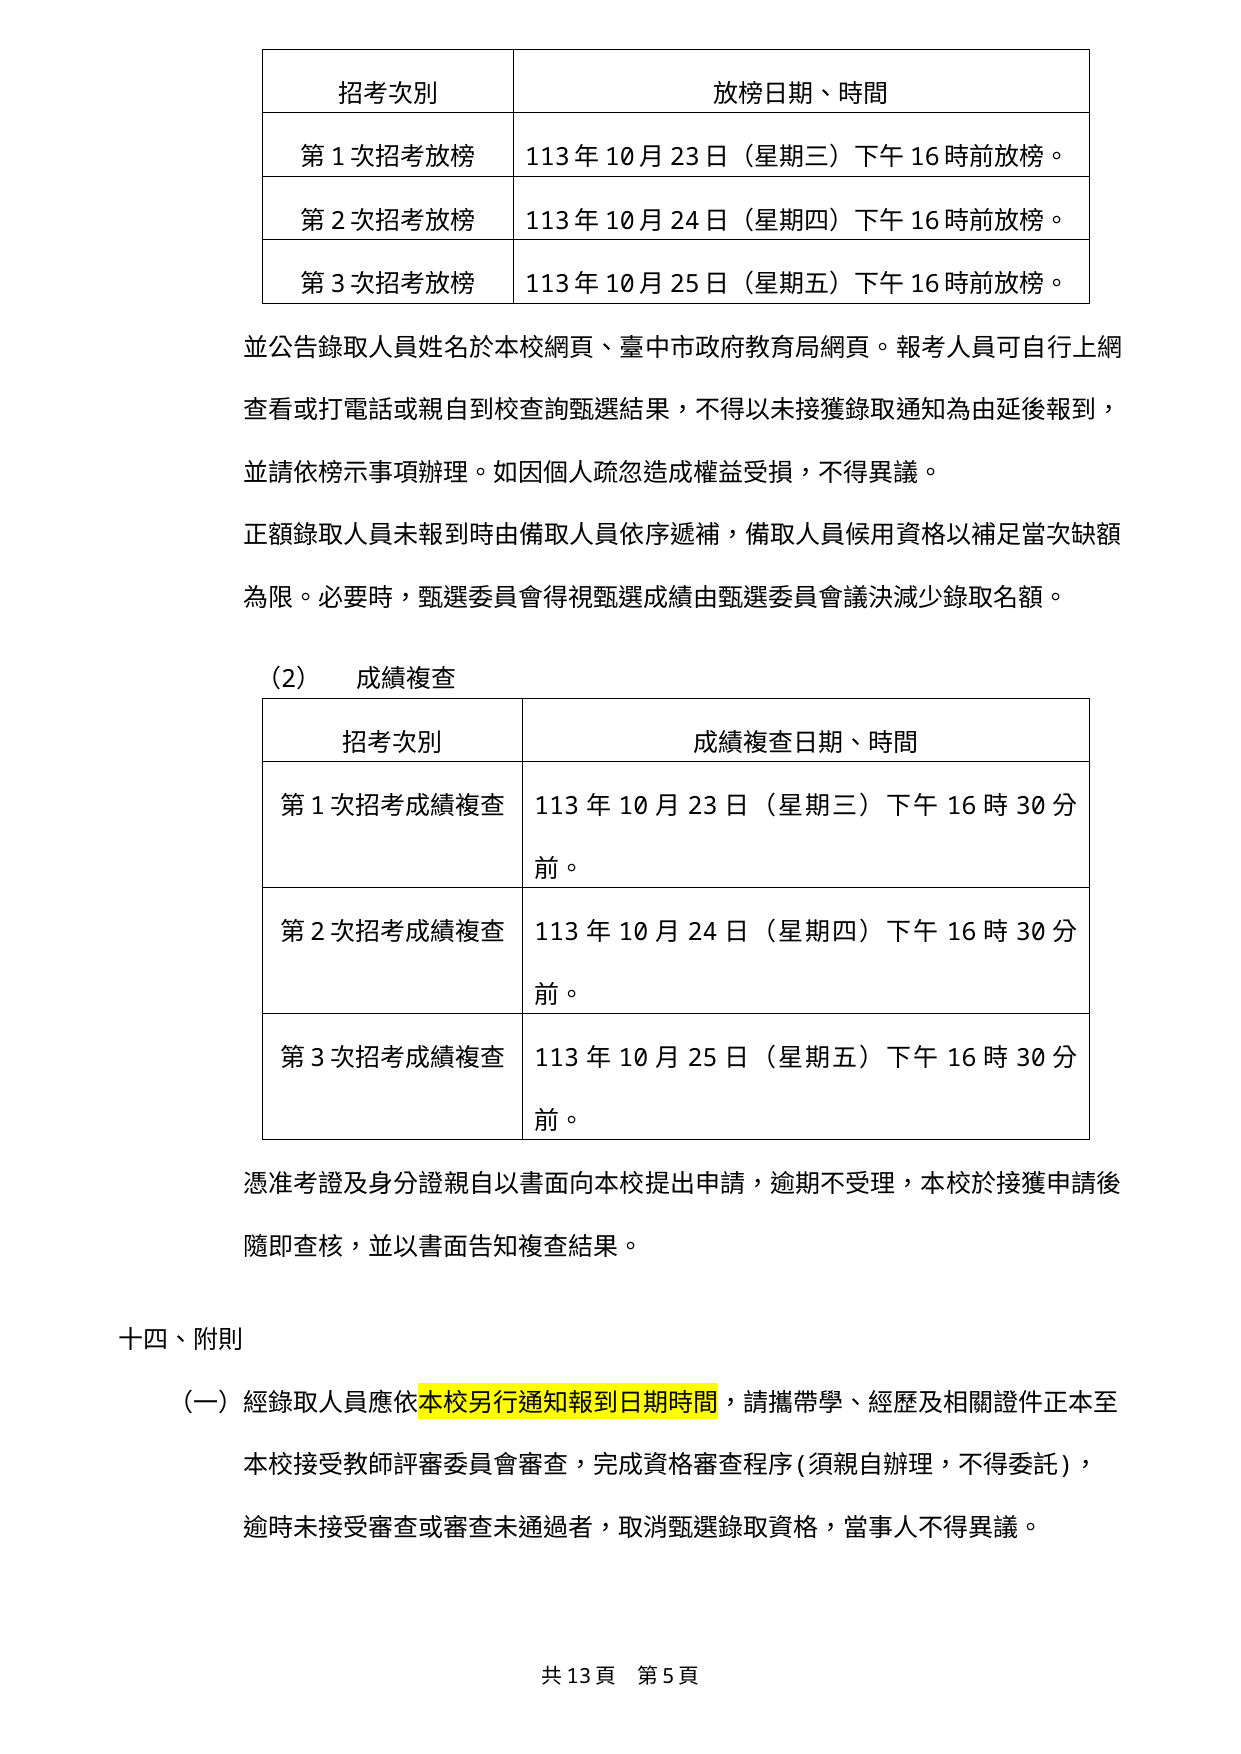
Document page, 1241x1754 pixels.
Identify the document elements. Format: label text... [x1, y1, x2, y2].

table_cell 第1次招考成績複查 [263, 762, 522, 887]
text （一）經錄取人員應依本校另行通知報到日期時間，請攜帶學、經歷及相關證件正本至本校接受教師評審委員會審查，完成資格審查程序(須親自辦理，不得委託)，逾時未接受審查或審查未通過者，取消甄選錄取資格，當事人不得異議。 [168, 1359, 1122, 1546]
table_cell 113年10月24日（星期四）下午16時前放榜。 [514, 177, 1089, 239]
table_cell 第3次招考放榜 [263, 240, 513, 303]
table_cell 第2次招考成績複查 [263, 888, 522, 1013]
table_header 招考次別 [263, 50, 513, 112]
text 憑准考證及身分證親自以書面向本校提出申請，逾期不受理，本校於接獲申請後隨即查核，並以書面告知複查結果。 [243, 1140, 1122, 1265]
table_cell 113年10月25日（星期五）下午16時30分前。 [523, 1014, 1089, 1139]
text 正額錄取人員未報到時由備取人員依序遞補，備取人員候用資格以補足當次缺額為限。必要時，甄選委員會得視甄選成績由甄選委員會議決減少錄取名額。 [243, 491, 1122, 616]
table_cell 第1次招考放榜 [263, 113, 513, 176]
text 十四、附則 [118, 1296, 1122, 1359]
table_header 放榜日期、時間 [514, 50, 1089, 112]
text 並公告錄取人員姓名於本校網頁、臺中市政府教育局網頁。報考人員可自行上網查看或打電話或親自到校查詢甄選結果，不得以未接獲錄取通知為由延後報到，並請依榜示事項辦理。如因個人疏忽造成權益受損，不得異議。 [243, 304, 1122, 491]
table_cell 第3次招考成績複查 [263, 1014, 522, 1139]
table_cell 113年10月23日（星期三）下午16時前放榜。 [514, 113, 1089, 176]
table_cell 113年10月23日（星期三）下午16時30分前。 [523, 762, 1089, 887]
table_header 招考次別 [263, 699, 522, 761]
table_cell 113年10月25日（星期五）下午16時前放榜。 [514, 240, 1089, 303]
list 成績複查 [256, 635, 1122, 697]
table_header 成績複查日期、時間 [523, 699, 1089, 761]
table_cell 第2次招考放榜 [263, 177, 513, 239]
table_cell 113年10月24日（星期四）下午16時30分前。 [523, 888, 1089, 1013]
